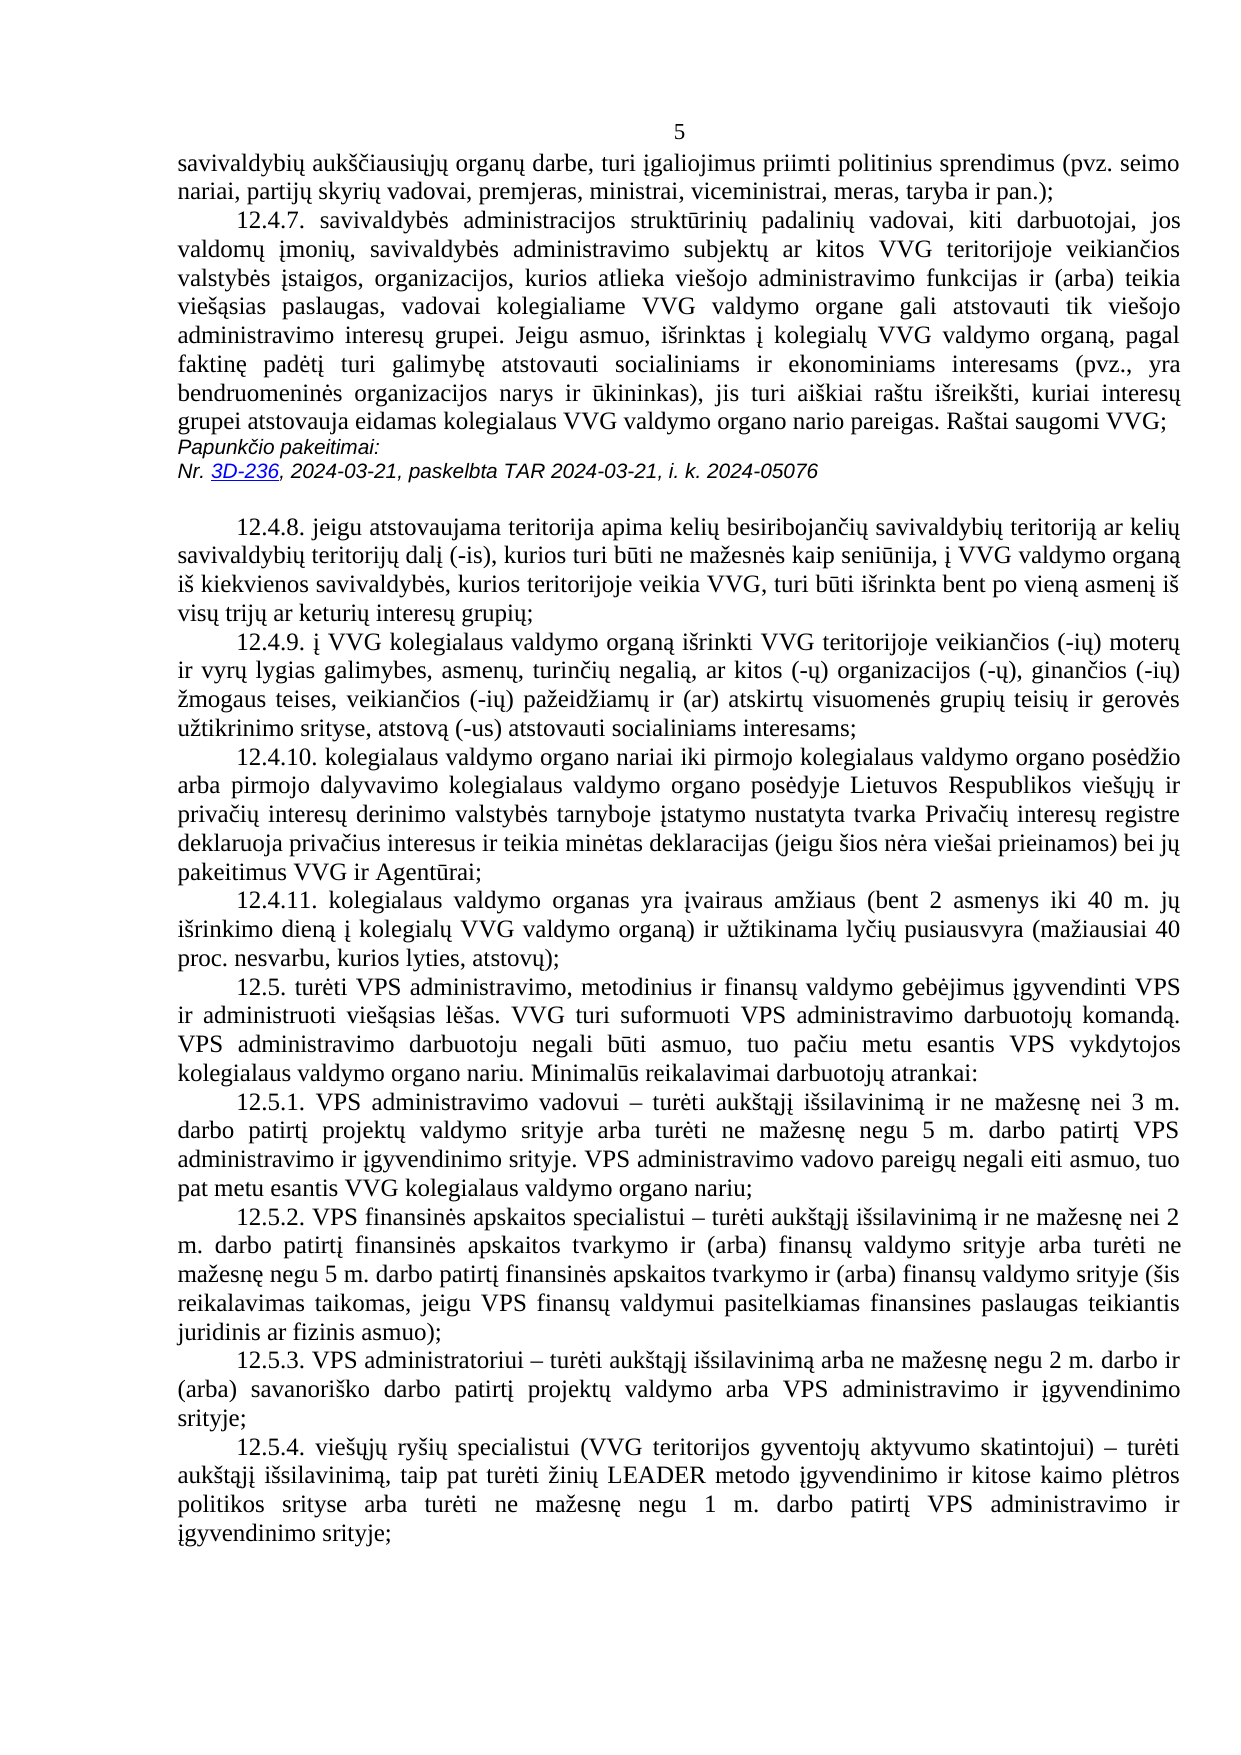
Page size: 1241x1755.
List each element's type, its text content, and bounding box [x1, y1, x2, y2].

text Nr. 3D-236, 2024-03-21, paskelbta TAR 2024-03-21, i. k. 2024-05076 [177, 459, 1181, 483]
text savivaldybių aukščiausiųjų organų darbe, turi įgaliojimus priimti politinius sprendimus (pvz. seimo nariai, partijų skyrių vadovai, premjeras, ministrai, viceministrai, meras, taryba ir pan.); [177, 148, 1181, 205]
text 12.4.8. jeigu atstovaujama teritorija apima kelių besiribojančių savivaldybių teritoriją ar kelių savivaldybių teritorijų dalį (-is), kurios turi būti ne mažesnės kaip seniūnija, į VVG valdymo organą iš kiekvienos savivaldybės, kurios teritorijoje veikia VVG, turi būti išrinkta bent po vieną asmenį iš visų trijų ar keturių interesų grupių; [177, 512, 1181, 627]
text 12.5.3. VPS administratoriui – turėti aukštąjį išsilavinimą arba ne mažesnę negu 2 m. darbo ir (arba) savanoriško darbo patirtį projektų valdymo arba VPS administravimo ir įgyvendinimo srityje; [177, 1346, 1181, 1432]
text 12.4.11. kolegialaus valdymo organas yra įvairaus amžiaus (bent 2 asmenys iki 40 m. jų išrinkimo dieną į kolegialų VVG valdymo organą) ir užtikinama lyčių pusiausvyra (mažiausiai 40 proc. nesvarbu, kurios lyties, atstovų); [177, 886, 1181, 972]
text 12.4.9. į VVG kolegialaus valdymo organą išrinkti VVG teritorijoje veikiančios (-ių) moterų ir vyrų lygias galimybes, asmenų, turinčių negalią, ar kitos (-ų) organizacijos (-ų), ginančios (-ių) žmogaus teises, veikiančios (-ių) pažeidžiamų ir (ar) atskirtų visuomenės grupių teisių ir gerovės užtikrinimo srityse, atstovą (-us) atstovauti socialiniams interesams; [177, 627, 1181, 742]
text 12.5. turėti VPS administravimo, metodinius ir finansų valdymo gebėjimus įgyvendinti VPS ir administruoti viešąsias lėšas. VVG turi suformuoti VPS administravimo darbuotojų komandą. VPS administravimo darbuotoju negali būti asmuo, tuo pačiu metu esantis VPS vykdytojos kolegialaus valdymo organo nariu. Minimalūs reikalavimai darbuotojų atrankai: [177, 972, 1181, 1087]
text 12.5.4. viešųjų ryšių specialistui (VVG teritorijos gyventojų aktyvumo skatintojui) – turėti aukštąjį išsilavinimą, taip pat turėti žinių LEADER metodo įgyvendinimo ir kitose kaimo plėtros politikos srityse arba turėti ne mažesnę negu 1 m. darbo patirtį VPS administravimo ir įgyvendinimo srityje; [177, 1432, 1181, 1547]
text 12.5.2. VPS finansinės apskaitos specialistui – turėti aukštąjį išsilavinimą ir ne mažesnę nei 2 m. darbo patirtį finansinės apskaitos tvarkymo ir (arba) finansų valdymo srityje arba turėti ne mažesnę negu 5 m. darbo patirtį finansinės apskaitos tvarkymo ir (arba) finansų valdymo srityje (šis reikalavimas taikomas, jeigu VPS finansų valdymui pasitelkiamas finansines paslaugas teikiantis juridinis ar fizinis asmuo); [177, 1202, 1181, 1346]
text 12.4.7. savivaldybės administracijos struktūrinių padalinių vadovai, kiti darbuotojai, jos valdomų įmonių, savivaldybės administravimo subjektų ar kitos VVG teritorijoje veikiančios valstybės įstaigos, organizacijos, kurios atlieka viešojo administravimo funkcijas ir (arba) teikia viešąsias paslaugas, vadovai kolegialiame VVG valdymo organe gali atstovauti tik viešojo administravimo interesų grupei. Jeigu asmuo, išrinktas į kolegialų VVG valdymo organą, pagal faktinę padėtį turi galimybę atstovauti socialiniams ir ekonominiams interesams (pvz., yra bendruomeninės organizacijos narys ir ūkininkas), jis turi aiškiai raštu išreikšti, kuriai interesų grupei atstovauja eidamas kolegialaus VVG valdymo organo nario pareigas. Raštai saugomi VVG; [177, 205, 1181, 435]
text 12.4.10. kolegialaus valdymo organo nariai iki pirmojo kolegialaus valdymo organo posėdžio arba pirmojo dalyvavimo kolegialaus valdymo organo posėdyje Lietuvos Respublikos viešųjų ir privačių interesų derinimo valstybės tarnyboje įstatymo nustatyta tvarka Privačių interesų registre deklaruoja privačius interesus ir teikia minėtas deklaracijas (jeigu šios nėra viešai prieinamos) bei jų pakeitimus VVG ir Agentūrai; [177, 742, 1181, 886]
text 12.5.1. VPS administravimo vadovui – turėti aukštąjį išsilavinimą ir ne mažesnę nei 3 m. darbo patirtį projektų valdymo srityje arba turėti ne mažesnę negu 5 m. darbo patirtį VPS administravimo ir įgyvendinimo srityje. VPS administravimo vadovo pareigų negali eiti asmuo, tuo pat metu esantis VVG kolegialaus valdymo organo nariu; [177, 1087, 1181, 1202]
text Papunkčio pakeitimai: [177, 435, 1181, 459]
